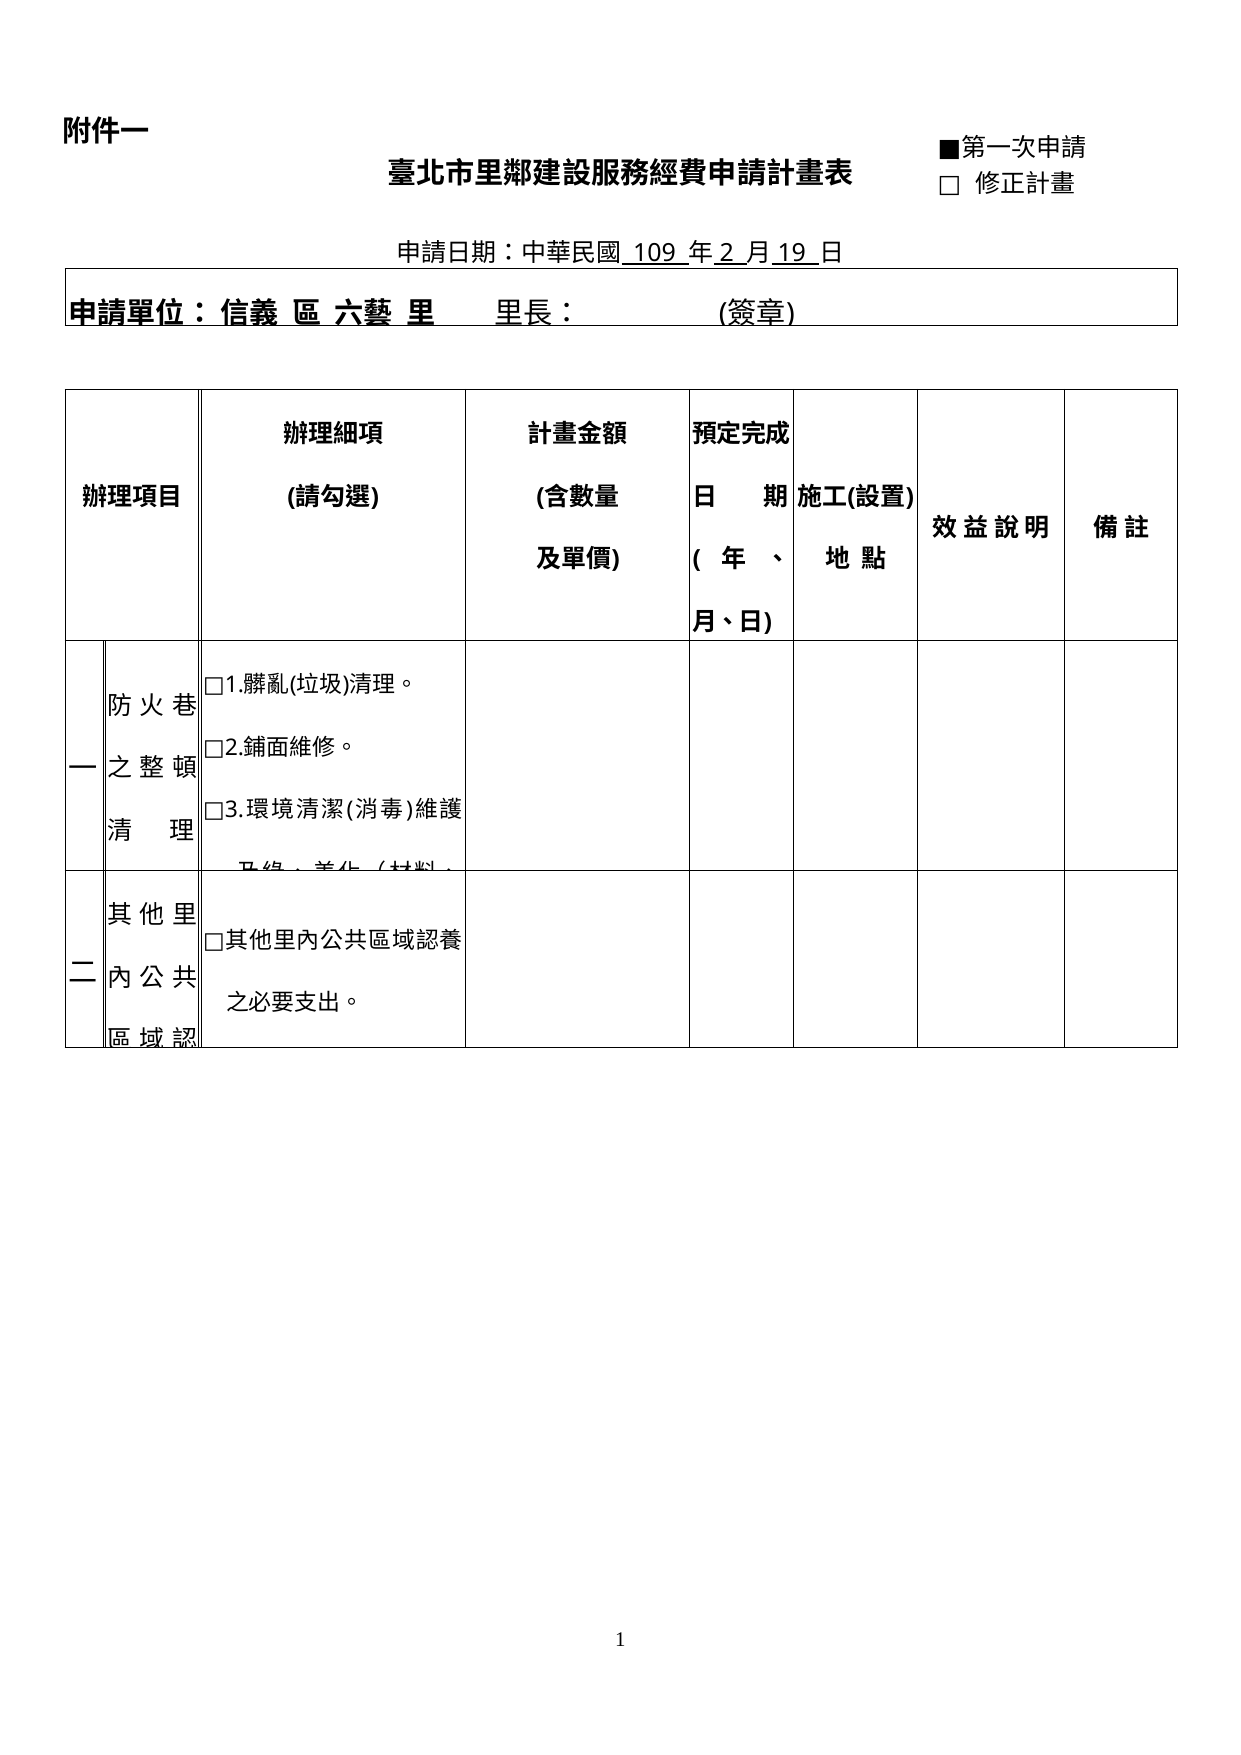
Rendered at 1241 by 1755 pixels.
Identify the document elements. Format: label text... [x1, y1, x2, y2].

table_cell 一 [66, 641, 103, 870]
table_cell 防火巷之整頓清理 [106, 641, 198, 870]
text [937, 200, 1120, 242]
table_cell 二 [66, 871, 103, 1047]
table_cell [794, 871, 917, 1047]
list 修正計畫 [937, 164, 1120, 200]
table_header 備 註 [1065, 390, 1177, 640]
text 附件一 [62, 108, 635, 150]
table_cell [466, 641, 689, 870]
table_cell [466, 871, 689, 1047]
table_header 施工(設置) 地 點 [794, 390, 917, 640]
table_header 申請單位： 信義 區 六藝 里 里長： (簽章) [66, 269, 1177, 325]
table_header 辦理項目 [66, 390, 198, 640]
table_cell [690, 641, 793, 870]
table_cell [918, 641, 1064, 870]
table_header 效 益 說 明 [918, 390, 1064, 640]
table_cell □其他里內公共區域認養之必要支出。 [202, 871, 465, 1047]
text 申請日期：中華民國 109 年 2 月 19 日 [187, 232, 1053, 268]
table_header 辦理細項 (請勾選) [202, 390, 465, 640]
table_cell [1065, 641, 1177, 870]
table_cell 其他里內公共區域認養之必要支出 [106, 871, 198, 1047]
text ■第一次申請 [937, 127, 1120, 164]
table_header 預定完成日期(年、月、日) [690, 390, 793, 640]
table_cell [794, 641, 917, 870]
table_cell [690, 871, 793, 1047]
table_cell □1.髒亂(垃圾)清理。 □2.鋪面維修。 □3.環境清潔(消毒)維護及綠、美化（材料、花材、肥料、工資）。 □4.其他有關整頓工作用途。 [202, 641, 465, 870]
table_header 計畫金額 (含數量 及單價) [466, 390, 689, 640]
table_cell [918, 871, 1064, 1047]
text 臺北市里鄰建設服務經費申請計畫表 [187, 150, 937, 192]
table_cell [1065, 871, 1177, 1047]
